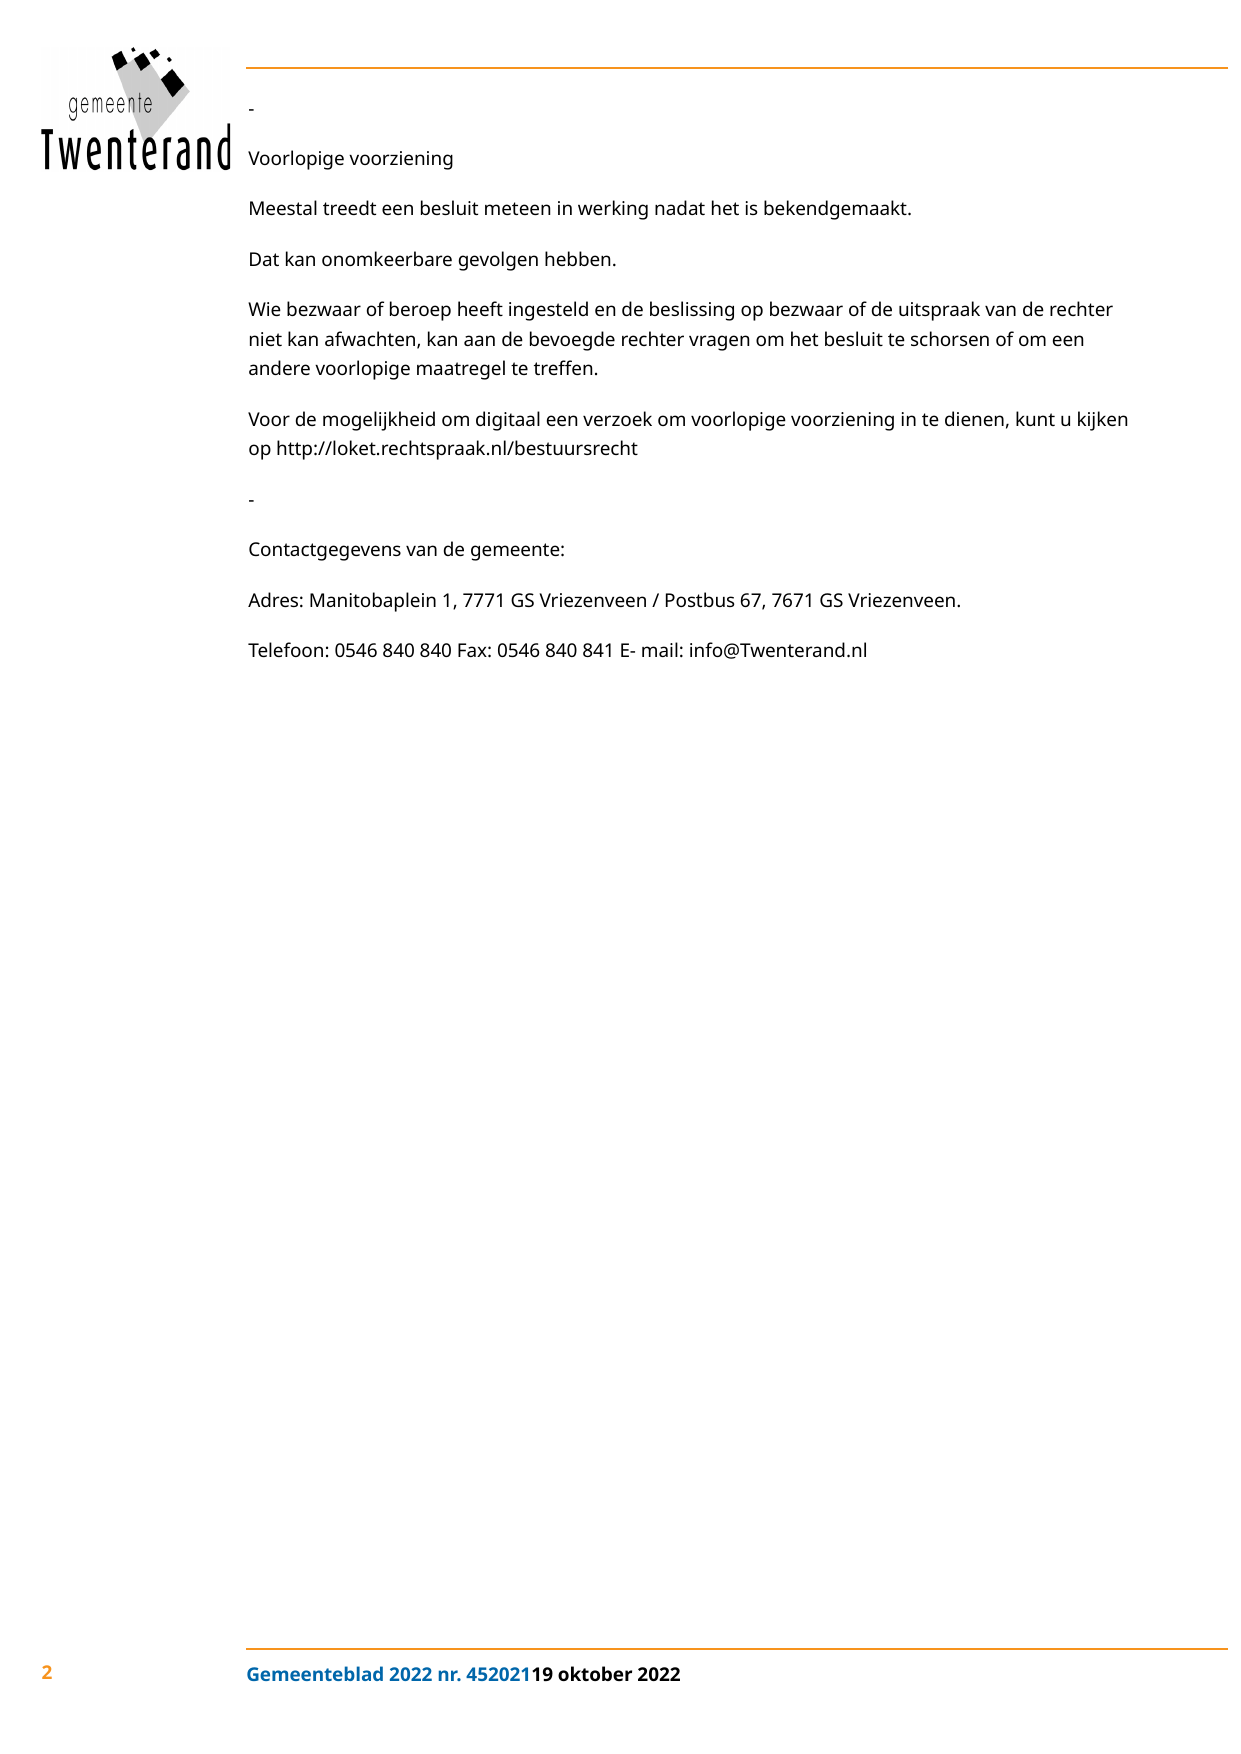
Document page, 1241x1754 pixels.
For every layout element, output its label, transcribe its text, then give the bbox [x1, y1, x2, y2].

text Adres: Manitobaplein 1, 7771 GS Vriezenveen / Postbus 67, 7671 GS Vriezenveen. [248, 587, 1152, 613]
text Contactgegevens van de gemeente: [248, 536, 1152, 562]
picture [41, 47, 231, 172]
text Voorlopige voorziening [248, 145, 1152, 171]
text Telefoon: 0546 840 840 Fax: 0546 840 841 E- mail: info@Twenterand.nl [248, 637, 1152, 663]
text Dat kan onomkeerbare gevolgen hebben. [248, 246, 1152, 272]
text - [248, 486, 1152, 512]
text Wie bezwaar of beroep heeft ingesteld en de beslissing op bezwaar of de uitspraak van de rechter niet kan afwachten, kan aan de bevoegde rechter vragen om het besluit te schorsen of om een andere voorlopige maatregel te treffen. [248, 296, 1152, 381]
text Meestal treedt een besluit meteen in werking nadat het is bekendgemaakt. [248, 196, 1152, 221]
text - [248, 95, 1152, 121]
text Voor de mogelijkheid om digitaal een verzoek om voorlopige voorziening in te dienen, kunt u kijken op http://loket.rechtspraak.nl/bestuursrecht [248, 406, 1152, 461]
